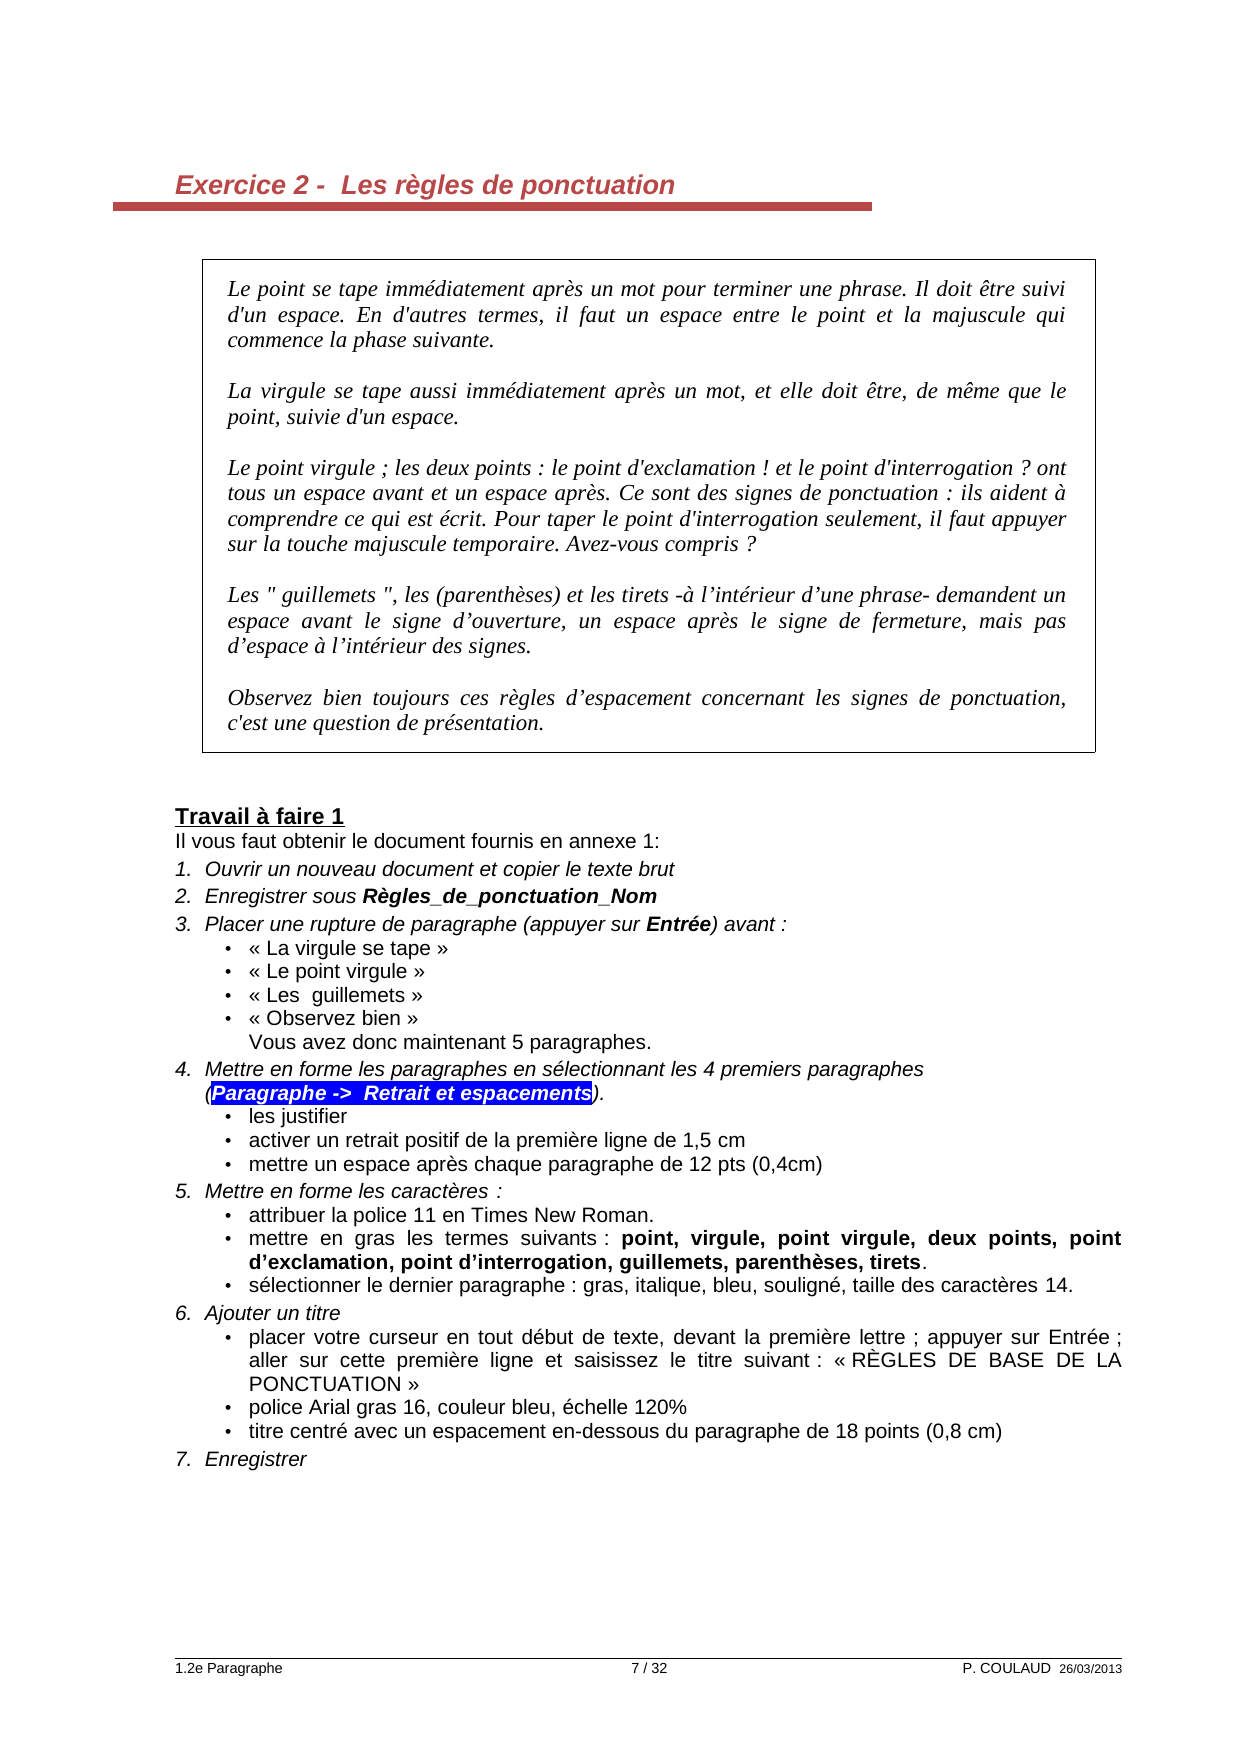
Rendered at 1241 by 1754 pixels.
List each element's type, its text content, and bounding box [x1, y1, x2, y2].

text Le point se tape immédiatement après un mot pour terminer une phrase. Il doit être suivi d'un espace. En d'autres termes, il faut un espace entre le point et la majuscule qui commence la phase suivante. [203, 260, 1095, 353]
list activer un retrait positif de la première ligne de 1,5 cm [225, 1128, 1122, 1152]
list Enregistrer sous Règles_de_ponctuation_Nom [175, 885, 1122, 908]
list « Observez bien » Vous avez donc maintenant 5 paragraphes. [225, 1007, 1122, 1054]
list sélectionner le dernier paragraphe : gras, italique, bleu, souligné, taille des caractères 14. [225, 1274, 1122, 1297]
list attribuer la police 11 en Times New Roman. [225, 1203, 1122, 1227]
text Observez bien toujours ces règles d’espacement concernant les signes de ponctuation, c'est une question de présentation. [203, 668, 1095, 752]
subtitle Les règles de ponctuation [112, 167, 872, 211]
list Enregistrer [175, 1447, 1122, 1471]
list les justifier [225, 1105, 1122, 1128]
text Il vous faut obtenir le document fournis en annexe 1: [175, 829, 1122, 853]
list Mettre en forme les caractères : [175, 1180, 1122, 1203]
text La virgule se tape aussi immédiatement après un mot, et elle doit être, de même que le point, suivie d'un espace. [203, 361, 1095, 429]
list « Le point virgule » [225, 959, 1122, 983]
list titre centré avec un espacement en-dessous du paragraphe de 18 points (0,8 cm) [225, 1419, 1122, 1443]
list mettre en gras les termes suivants : point, virgule, point virgule, deux points, point d’exclamation, point d’interrogation, guillemets, parenthèses, tirets. [225, 1227, 1122, 1274]
list placer votre curseur en tout début de texte, devant la première lettre ; appuyer sur Entrée ; aller sur cette première ligne et saisissez le titre suivant : « RÈGLES DE BASE DE LA PONCTUATION » [225, 1325, 1122, 1396]
list Placer une rupture de paragraphe (appuyer sur Entrée) avant : [175, 912, 1122, 936]
text Le point virgule ; les deux points : le point d'exclamation ! et le point d'interrogation ? ont tous un espace avant et un espace après. Ce sont des signes de ponctuation : ils aident à comprendre ce qui est écrit. Pour taper le point d'interrogation seulement, il faut appuyer sur la touche majuscule temporaire. Avez-vous compris ? [203, 438, 1095, 557]
list police Arial gras 16, couleur bleu, échelle 120% [225, 1396, 1122, 1419]
text Les " guillemets ", les (parenthèses) et les tirets -à l’intérieur d’une phrase- demandent un espace avant le signe d’ouverture, un espace après le signe de fermeture, mais pas d’espace à l’intérieur des signes. [203, 566, 1095, 659]
list Mettre en forme les paragraphes en sélectionnant les 4 premiers paragraphes (Paragraphe -> Retrait et espacements). [175, 1058, 1122, 1105]
list Ouvrir un nouveau document et copier le texte brut [175, 857, 1122, 881]
list « La virgule se tape » [225, 936, 1122, 959]
subtitle Travail à faire 1 [175, 803, 1122, 829]
list Ajouter un titre [175, 1302, 1122, 1325]
list « Les guillemets » [225, 983, 1122, 1007]
list mettre un espace après chaque paragraphe de 12 pts (0,4cm) [225, 1152, 1122, 1176]
